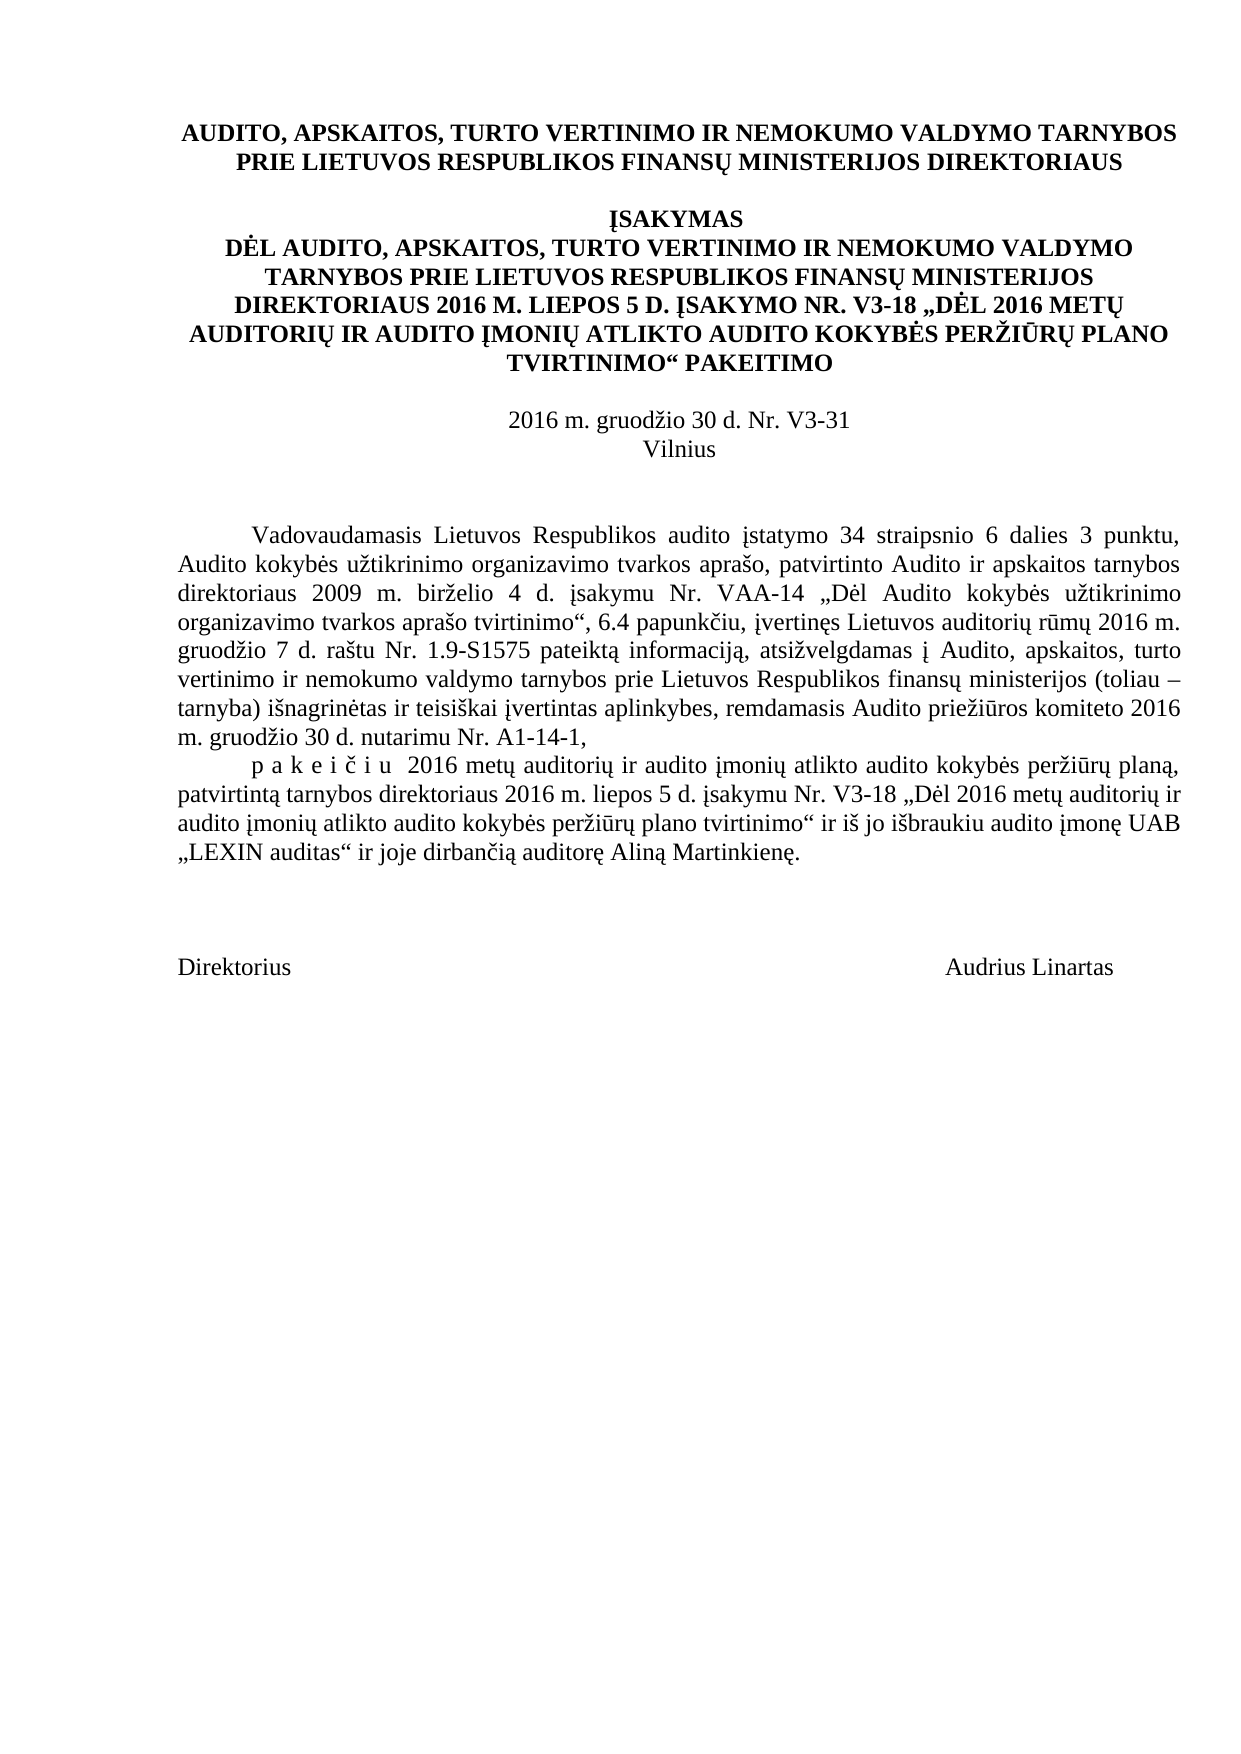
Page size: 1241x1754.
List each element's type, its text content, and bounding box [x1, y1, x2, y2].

text DĖL AUDITO, APSKAITOS, TURTO VERTINIMO IR NEMOKUMO VALDYMO TARNYBOS PRIE LIETUVOS RESPUBLIKOS FINANSŲ MINISTERIJOS Direktoriaus 2016 M. liepos 5 D. ĮSAKYMO nR. V3-18 „DĖL 2016 METŲ AUDiTORIŲ IR AUDITO ĮMONIŲ ATLIKTO AUDITO KOKYBĖS PERŽIŪRŲ PLANO TVIRTINIMO“ pakeitimo [177, 233, 1181, 377]
text 2016 m. gruodžio 30 d. Nr. V3-31 [177, 406, 1181, 434]
text ĮSAKYMAS [177, 204, 1181, 233]
text p a k e i č i u 2016 metų auditorių ir audito įmonių atlikto audito kokybės peržiūrų planą, patvirtintą tarnybos direktoriaus 2016 m. liepos 5 d. įsakymu Nr. V3-18 „Dėl 2016 metų auditorių ir audito įmonių atlikto audito kokybės peržiūrų plano tvirtinimo“ ir iš jo išbraukiu audito įmonę UAB „LEXIN auditas“ ir joje dirbančią auditorę Aliną Martinkienę. [177, 751, 1181, 866]
text Direktorius Audrius Linartas [177, 952, 1181, 981]
text Vadovaudamasis Lietuvos Respublikos audito įstatymo 34 straipsnio 6 dalies 3 punktu, Audito kokybės užtikrinimo organizavimo tvarkos aprašo, patvirtinto Audito ir apskaitos tarnybos direktoriaus 2009 m. birželio 4 d. įsakymu Nr. VAA-14 „Dėl Audito kokybės užtikrinimo organizavimo tvarkos aprašo tvirtinimo“, 6.4 papunkčiu, įvertinęs Lietuvos auditorių rūmų 2016 m. gruodžio 7 d. raštu Nr. 1.9-S1575 pateiktą informaciją, atsižvelgdamas į Audito, apskaitos, turto vertinimo ir nemokumo valdymo tarnybos prie Lietuvos Respublikos finansų ministerijos (toliau – tarnyba) išnagrinėtas ir teisiškai įvertintas aplinkybes, remdamasis Audito priežiūros komiteto 2016 m. gruodžio 30 d. nutarimu Nr. A1-14-1, [177, 521, 1181, 751]
text Vilnius [177, 434, 1181, 463]
text AUDITO, APSKAITOS, TURTO VERTINIMO IR NEMOKUMO VALDYMO TARNYBOS PRIE LIETUVOS RESPUBLIKOS FINANSŲ MINISTERIJOS direktoriAus [177, 118, 1181, 176]
